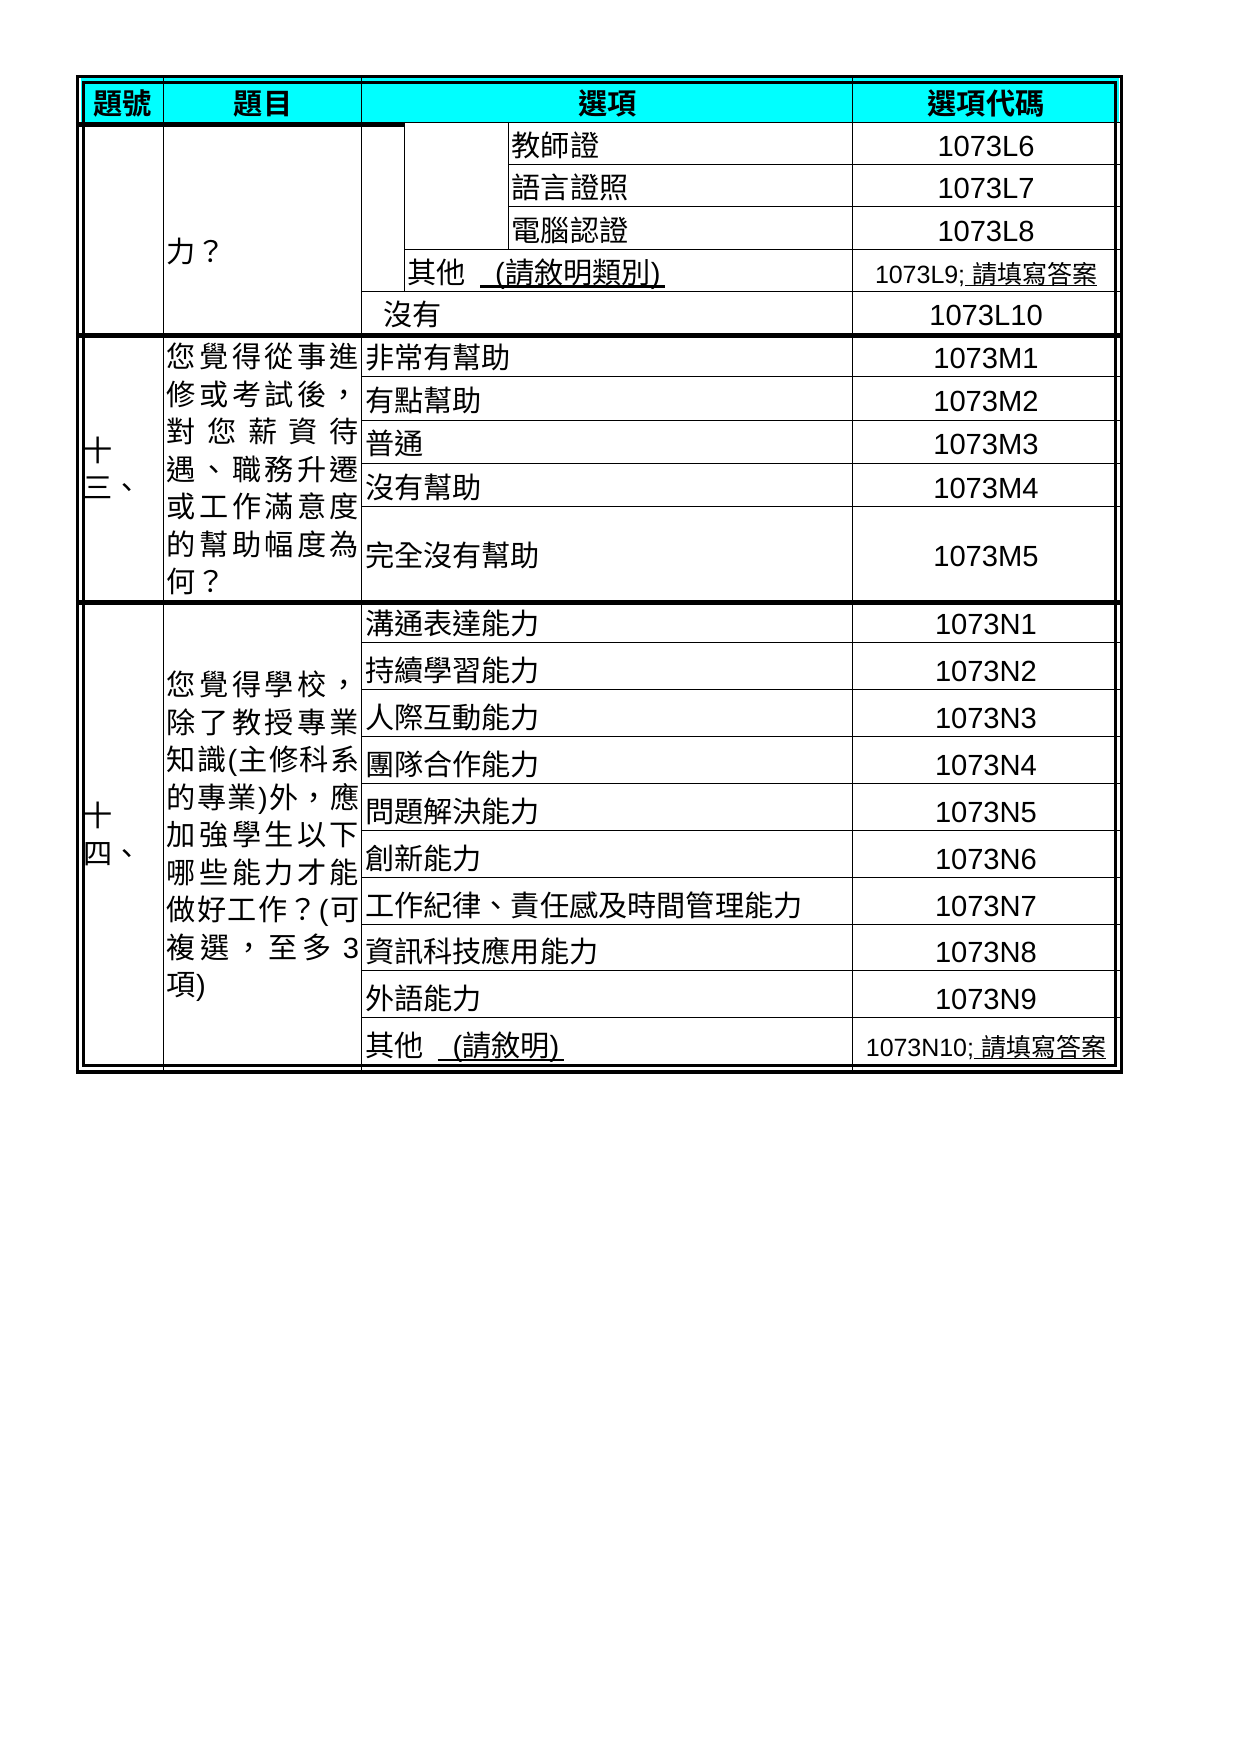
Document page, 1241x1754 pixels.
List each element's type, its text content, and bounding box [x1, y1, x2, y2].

table_cell 1073N4 [853, 737, 1114, 783]
table_cell 普通 [362, 421, 852, 463]
table_cell 1073M4 [853, 464, 1114, 506]
table_cell 溝通表達能力 [362, 605, 852, 642]
table_cell 完全沒有幫助 [362, 507, 852, 600]
table_cell 人際互動能力 [362, 690, 852, 736]
table_cell 沒有幫助 [362, 464, 852, 506]
table_cell 十三、 [85, 338, 163, 600]
table_cell 外語能力 [362, 971, 852, 1017]
table_cell 1073N7 [853, 878, 1114, 923]
table_header 選項 [362, 84, 852, 122]
table_header 題目 [164, 84, 361, 122]
table_cell 1073M5 [853, 507, 1114, 600]
table_cell 十四、 [85, 605, 163, 1064]
table_cell 您覺得學校，除了教授專業知識(主修科系的專業)外，應加強學生以下哪些能力才能做好工作？(可複選，至多3項) [164, 605, 361, 1064]
table_cell 其他 (請敘明) [362, 1018, 852, 1064]
table_cell 1073N10; 請填寫答案 [853, 1018, 1114, 1064]
table_cell 1073L9; 請填寫答案 [853, 250, 1114, 291]
table_cell [85, 127, 163, 333]
table_cell 非常有幫助 [362, 338, 852, 376]
table_cell 有點幫助 [362, 377, 852, 419]
table_cell 1073N3 [853, 690, 1114, 736]
table_cell 1073M1 [853, 338, 1114, 376]
table_cell 持續學習能力 [362, 643, 852, 689]
table_cell 1073N9 [853, 971, 1114, 1017]
table_header 選項代碼 [853, 78, 1119, 122]
table_cell 沒有 [362, 292, 852, 333]
table_cell 問題解決能力 [362, 784, 852, 830]
table_cell 力？ [164, 127, 361, 333]
table_cell [362, 127, 404, 291]
table_cell 1073N8 [853, 925, 1114, 970]
table_cell 1073N2 [853, 643, 1114, 689]
table_cell 語言證照 [509, 165, 852, 206]
table_cell 您覺得從事進修或考試後，對您薪資待遇、職務升遷或工作滿意度的幫助幅度為何？ [164, 338, 361, 600]
table_cell 創新能力 [362, 831, 852, 877]
table_cell 1073L10 [853, 292, 1114, 333]
table_cell 1073N6 [853, 831, 1114, 877]
table_cell 資訊科技應用能力 [362, 925, 852, 970]
table_cell 電腦認證 [509, 207, 852, 248]
table_cell 1073N5 [853, 784, 1114, 830]
table_cell 其他 (請敘明類別) [405, 250, 852, 291]
table_cell 1073L7 [853, 165, 1114, 206]
table_cell [405, 123, 508, 248]
table_cell 1073L8 [853, 207, 1114, 248]
table_cell 1073M3 [853, 421, 1114, 463]
table_cell 1073N1 [853, 605, 1114, 642]
table_cell 工作紀律、責任感及時間管理能力 [362, 878, 852, 923]
table_header 題號 [81, 78, 163, 122]
table_cell 1073L6 [853, 123, 1114, 164]
table_cell 1073M2 [853, 377, 1114, 419]
table_cell 團隊合作能力 [362, 737, 852, 783]
table_cell 教師證 [509, 123, 852, 164]
